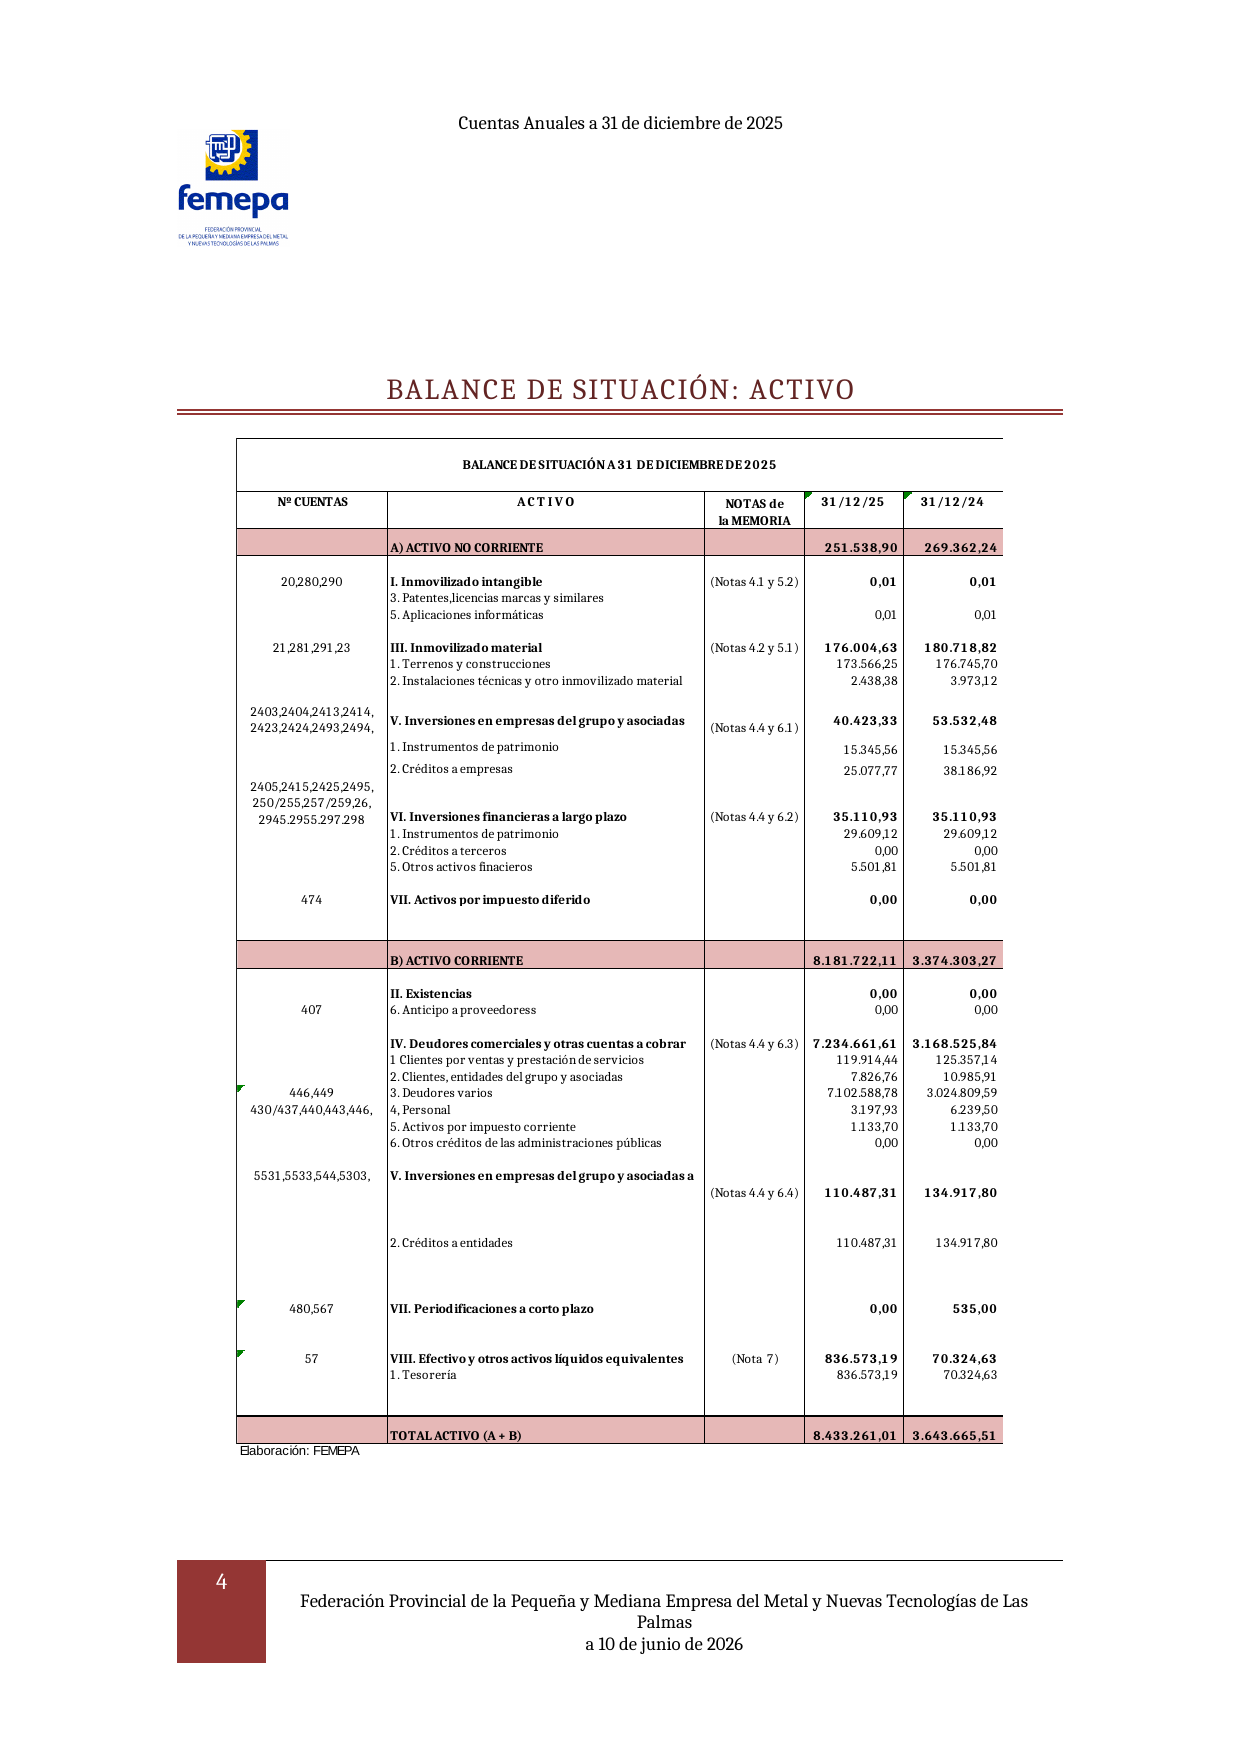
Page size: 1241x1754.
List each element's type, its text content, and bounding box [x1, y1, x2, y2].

subtitle BALANCE DE SITUACIÓN: ACTIVO [177, 373, 1063, 409]
